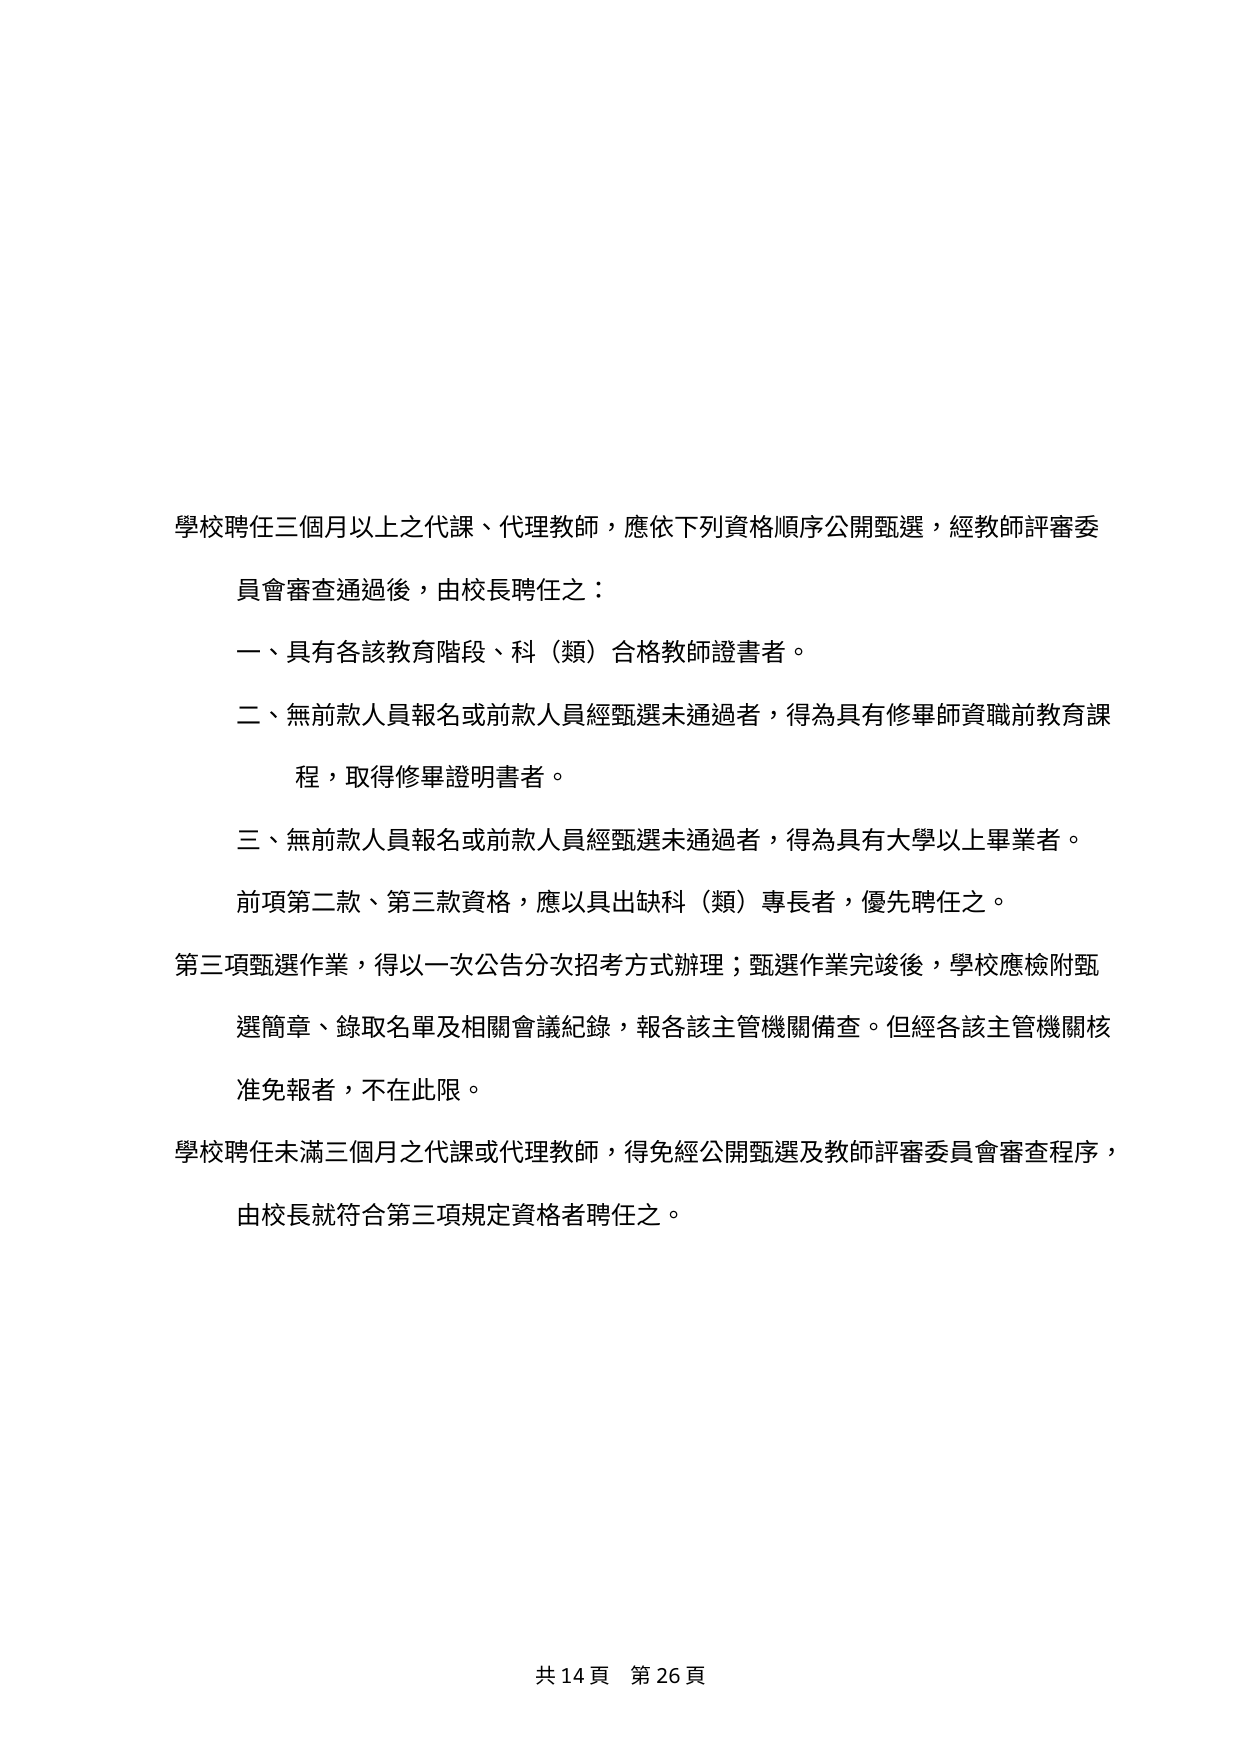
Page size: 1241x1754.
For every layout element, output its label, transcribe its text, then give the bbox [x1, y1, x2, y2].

text 一、具有各該教育階段、科（類）合格教師證書者。 [236, 609, 1122, 672]
text 學校聘任三個月以上之代課、代理教師，應依下列資格順序公開甄選，經教師評審委員會審查通過後，由校長聘任之： [118, 484, 1122, 609]
text 學校聘任未滿三個月之代課或代理教師，得免經公開甄選及教師評審委員會審查程序，由校長就符合第三項規定資格者聘任之。 [118, 1109, 1122, 1234]
text 三、無前款人員報名或前款人員經甄選未通過者，得為具有大學以上畢業者。 [236, 797, 1122, 859]
text 二、無前款人員報名或前款人員經甄選未通過者，得為具有修畢師資職前教育課程，取得修畢證明書者。 [236, 672, 1122, 797]
text 前項第二款、第三款資格，應以具出缺科（類）專長者，優先聘任之。 [236, 859, 1122, 922]
text 第三項甄選作業，得以一次公告分次招考方式辦理；甄選作業完竣後，學校應檢附甄選簡章、錄取名單及相關會議紀錄，報各該主管機關備查。但經各該主管機關核准免報者，不在此限。 [118, 922, 1122, 1109]
